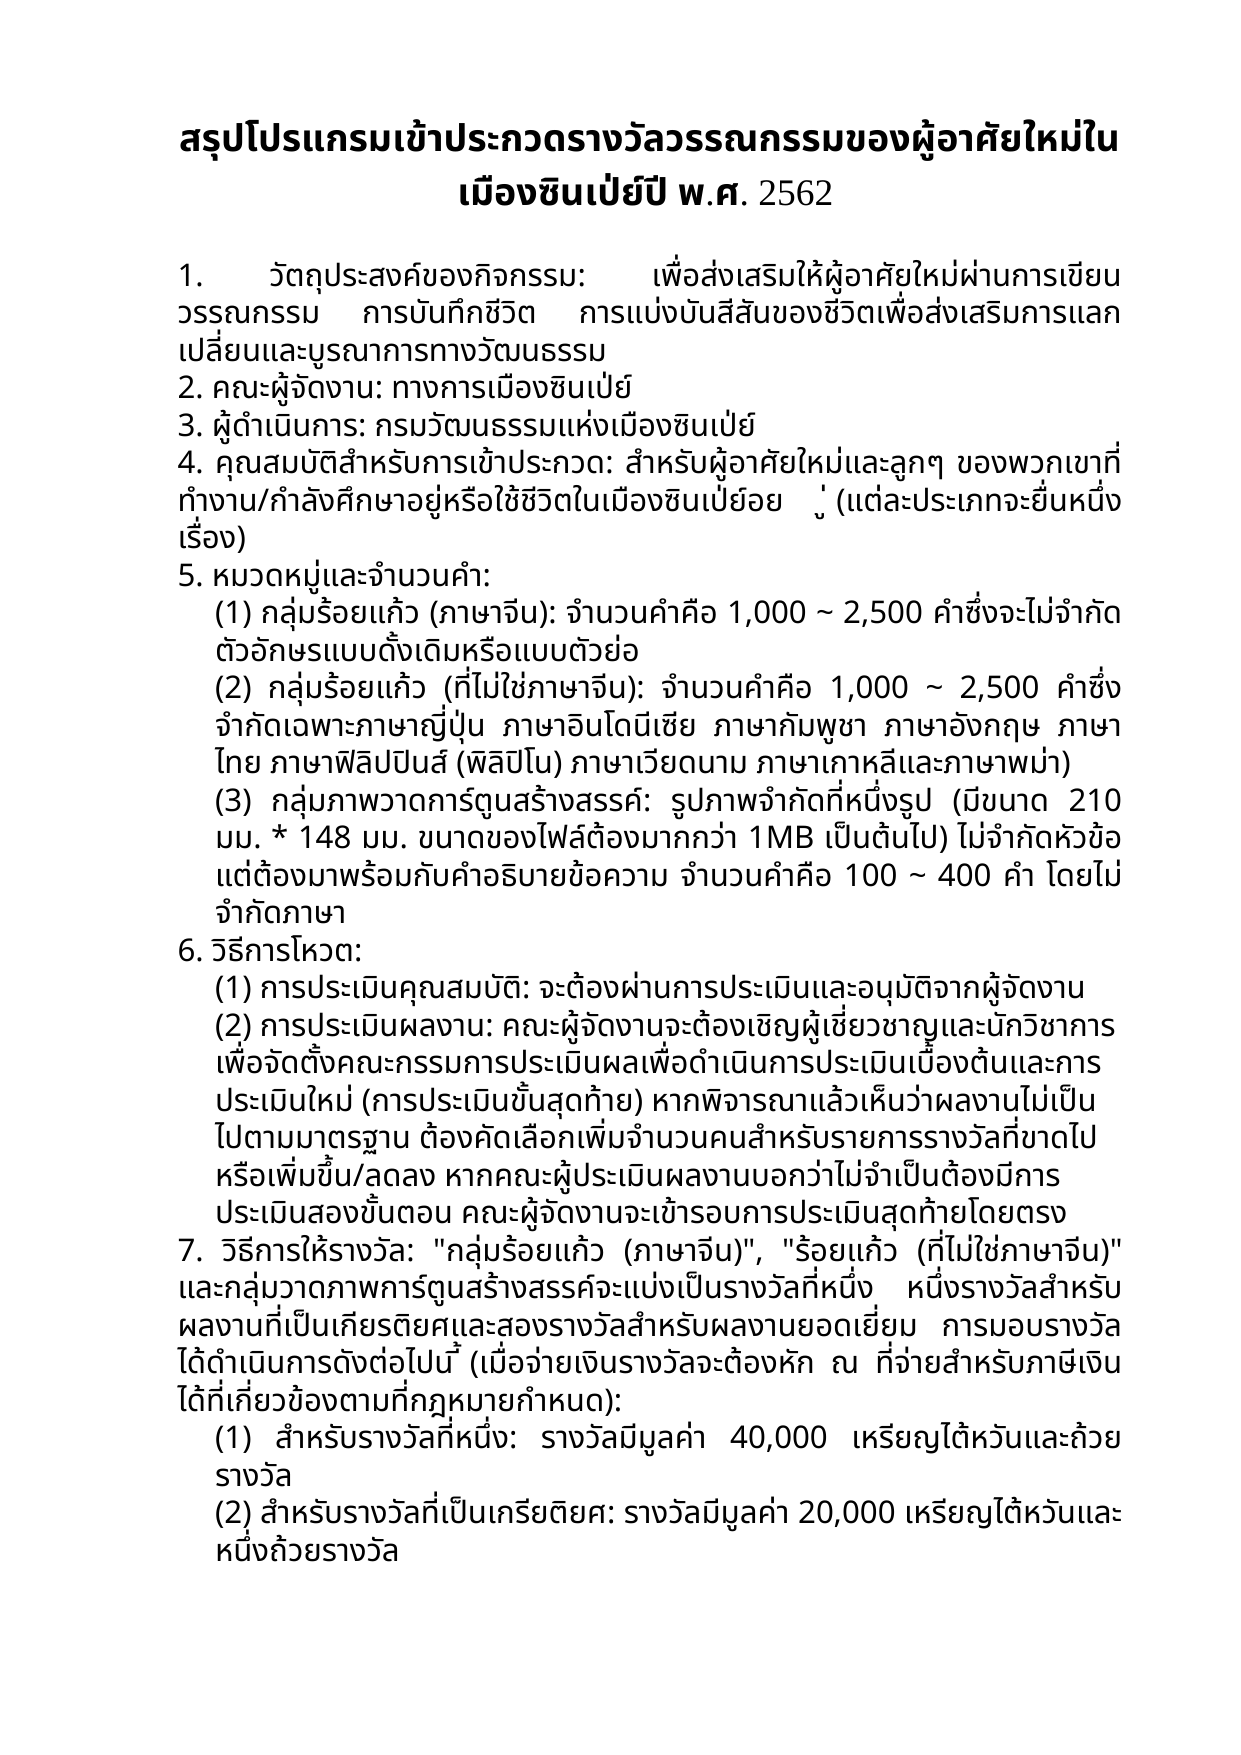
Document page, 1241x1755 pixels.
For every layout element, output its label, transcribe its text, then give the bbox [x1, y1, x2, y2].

text 5. หมวดหมู่และจำนวนคำ: [177, 556, 1122, 594]
text (1) กลุ่มร้อยแก้ว (ภาษาจีน): จำนวนคำคือ 1,000 ~ 2,500 คำซึ่งจะไม่จำกัดตัวอักษรแบบดั้งเดิมหรือแบบตัวย่อ [215, 594, 1122, 669]
text 3. ผู้ดำเนินการ: กรมวัฒนธรรมแห่งเมืองซินเป่ย์ [177, 406, 1122, 444]
text (2) การประเมินผลงาน: คณะผู้จัดงานจะต้องเชิญผู้เชี่ยวชาญและนักวิชาการเพื่อจัดตั้งคณะกรรมการประเมินผลเพื่อดำเนินการประเมินเบื้องต้นและการประเมินใหม่ (การประเมินขั้นสุดท้าย) หากพิจารณาแล้วเห็นว่าผลงานไม่เป็นไปตามมาตรฐาน ต้องคัดเลือกเพิ่มจำนวนคนสำหรับรายการรางวัลที่ขาดไปหรือเพิ่มขึ้น/ลดลง หากคณะผู้ประเมินผลงานบอกว่าไม่จำเป็นต้องมีการประเมินสองขั้นตอน คณะผู้จัดงานจะเข้ารอบการประเมินสุดท้ายโดยตรง [215, 1006, 1122, 1231]
text 2. คณะผู้จัดงาน: ทางการเมืองซินเป่ย์ [177, 369, 1122, 406]
text (3) กลุ่มภาพวาดการ์ตูนสร้างสรรค์: รูปภาพจำกัดที่หนึ่งรูป (มีขนาด 210 มม. * 148 มม. ขนาดของไฟล์ต้องมากกว่า 1MB เป็นต้นไป) ไม่จำกัดหัวข้อแต่ต้องมาพร้อมกับคำอธิบายข้อความ จำนวนคำคือ 100 ~ 400 คำ โดยไม่จำกัดภาษา [215, 781, 1122, 931]
text 4. คุณสมบัติสำหรับการเข้าประกวด: สำหรับผู้อาศัยใหม่และลูกๆ ของพวกเขาที่ทำงาน/กำลังศึกษาอยู่หรือใช้ชีวิตในเมืองซินเป่ย์อยู่ (แต่ละประเภทจะยื่นหนึ่งเรื่อง) [177, 444, 1122, 556]
text (1) สำหรับรางวัลที่หนึ่ง: รางวัลมีมูลค่า 40,000 เหรียญไต้หวันและถ้วยรางวัล [215, 1419, 1122, 1494]
text (1) การประเมินคุณสมบัติ: จะต้องผ่านการประเมินและอนุมัติจากผู้จัดงาน [215, 969, 1122, 1006]
text (2) สำหรับรางวัลที่เป็นเกรียติยศ: รางวัลมีมูลค่า 20,000 เหรียญไต้หวันและหนึ่งถ้วยรางวัล [215, 1494, 1122, 1569]
text (2) กลุ่มร้อยแก้ว (ที่ไม่ใช่ภาษาจีน): จำนวนคำคือ 1,000 ~ 2,500 คำซึ่งจำกัดเฉพาะภาษาญี่ปุ่น ภาษาอินโดนีเซีย ภาษากัมพูชา ภาษาอังกฤษ ภาษาไทย ภาษาฟิลิปปินส์ (พิลิปิโน) ภาษาเวียดนาม ภาษาเกาหลีและภาษาพม่า) [215, 669, 1122, 781]
text 7. วิธีการให้รางวัล: "กลุ่มร้อยแก้ว (ภาษาจีน)", "ร้อยแก้ว (ที่ไม่ใช่ภาษาจีน)" และกลุ่มวาดภาพการ์ตูนสร้างสรรค์จะแบ่งเป็นรางวัลที่หนึ่ง หนึ่งรางวัลสำหรับผลงานที่เป็นเกียรติยศและสองรางวัลสำหรับผลงานยอดเยี่ยม การมอบรางวัลได้ดำเนินการดังต่อไปนี้ (เมื่อจ่ายเงินรางวัลจะต้องหัก ณ ที่จ่ายสำหรับภาษีเงินได้ที่เกี่ยวข้องตามที่กฎหมายกำหนด): [177, 1231, 1122, 1419]
text สรุปโปรแกรมเข้าประกวดรางวัลวรรณกรรมของผู้อาศัยใหม่ในเมืองซินเป่ย์ปี พ.ศ. 2562 [177, 118, 1122, 221]
text 1. วัตถุประสงค์ของกิจกรรม: เพื่อส่งเสริมให้ผู้อาศัยใหม่ผ่านการเขียนวรรณกรรม การบันทึกชีวิต การแบ่งบันสีสันของชีวิตเพื่อส่งเสริมการแลกเปลี่ยนและบูรณาการทางวัฒนธรรม [177, 256, 1122, 369]
text 6. วิธีการโหวต: [177, 931, 1122, 969]
